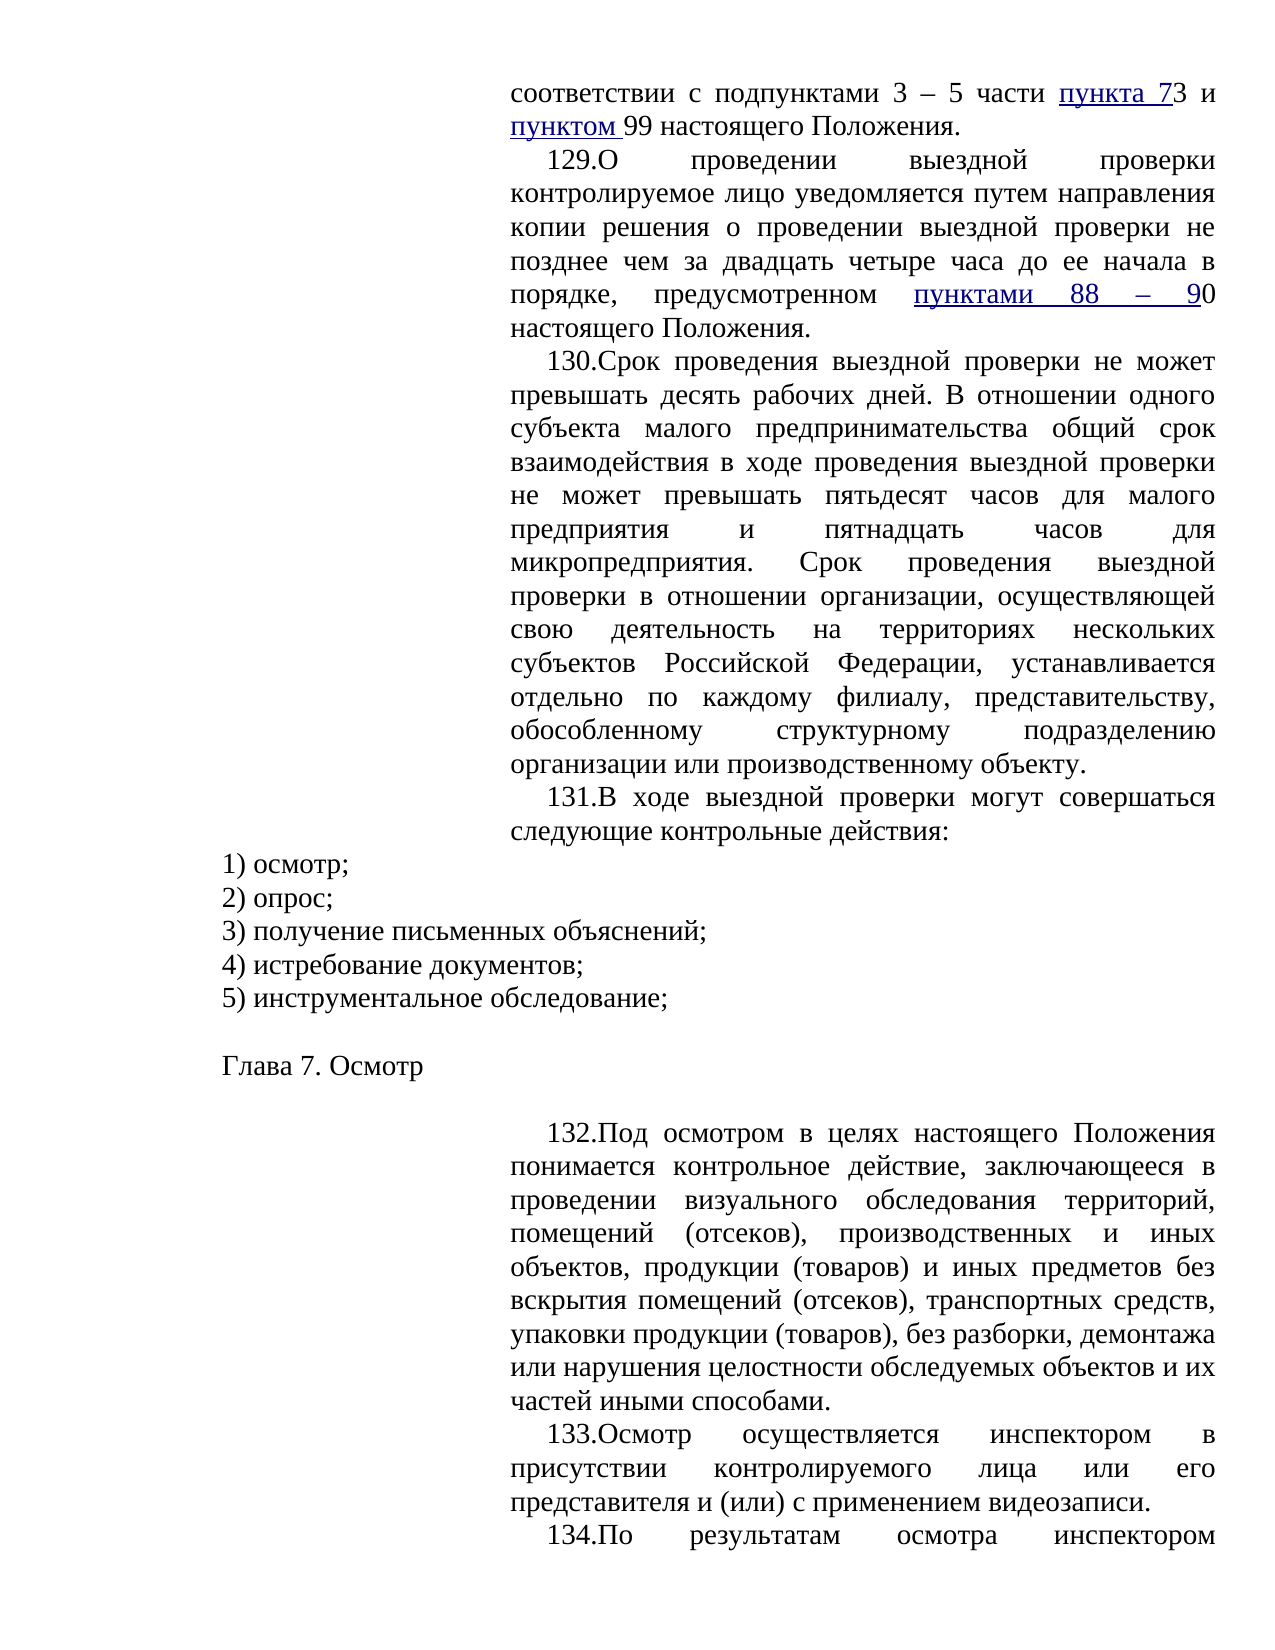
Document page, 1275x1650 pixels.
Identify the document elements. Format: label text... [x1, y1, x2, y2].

list Срок проведения выездной проверки не может превышать десять рабочих дней. В отношении одного субъекта малого предпринимательства общий срок взаимодействия в ходе проведения выездной проверки не может превышать пятьдесят часов для малого предприятия и пятнадцать часов для микропредприятия. Срок проведения выездной проверки в отношении организации, осуществляющей свою деятельность на территориях нескольких субъектов Российской Федерации, устанавливается отдельно по каждому филиалу, представительству, обособленному структурному подразделению организации или производственному объекту. [473, 343, 1216, 779]
list По результатам осмотра инспектором [473, 1517, 1216, 1551]
text Глава 7. Осмотр [148, 1048, 1216, 1081]
list В ходе выездной проверки могут совершаться следующие контрольные действия: [473, 779, 1216, 846]
text 2) опрос; [148, 880, 1216, 913]
text 4) истребование документов; [148, 947, 1216, 981]
list О проведении выездной проверки контролируемое лицо уведомляется путем направления копии решения о проведении выездной проверки не позднее чем за двадцать четыре часа до ее начала в порядке, предусмотренном пунктами 88 – 90 настоящего Положения. [473, 142, 1216, 343]
text 5) инструментальное обследование; [148, 981, 1216, 1014]
list Под осмотром в целях настоящего Положения понимается контрольное действие, заключающееся в проведении визуального обследования территорий, помещений (отсеков), производственных и иных объектов, продукции (товаров) и иных предметов без вскрытия помещений (отсеков), транспортных средств, упаковки продукции (товаров), без разборки, демонтажа или нарушения целостности обследуемых объектов и их частей иными способами. [473, 1115, 1216, 1417]
text 1) осмотр; [148, 846, 1216, 880]
list Осмотр осуществляется инспектором в присутствии контролируемого лица или его представителя и (или) с применением видеозаписи. [473, 1417, 1216, 1517]
list соответствии с подпунктами 3 – 5 части пункта 73 и пунктом 99 настоящего Положения. [473, 75, 1216, 142]
text 3) получение письменных объяснений; [148, 913, 1216, 947]
